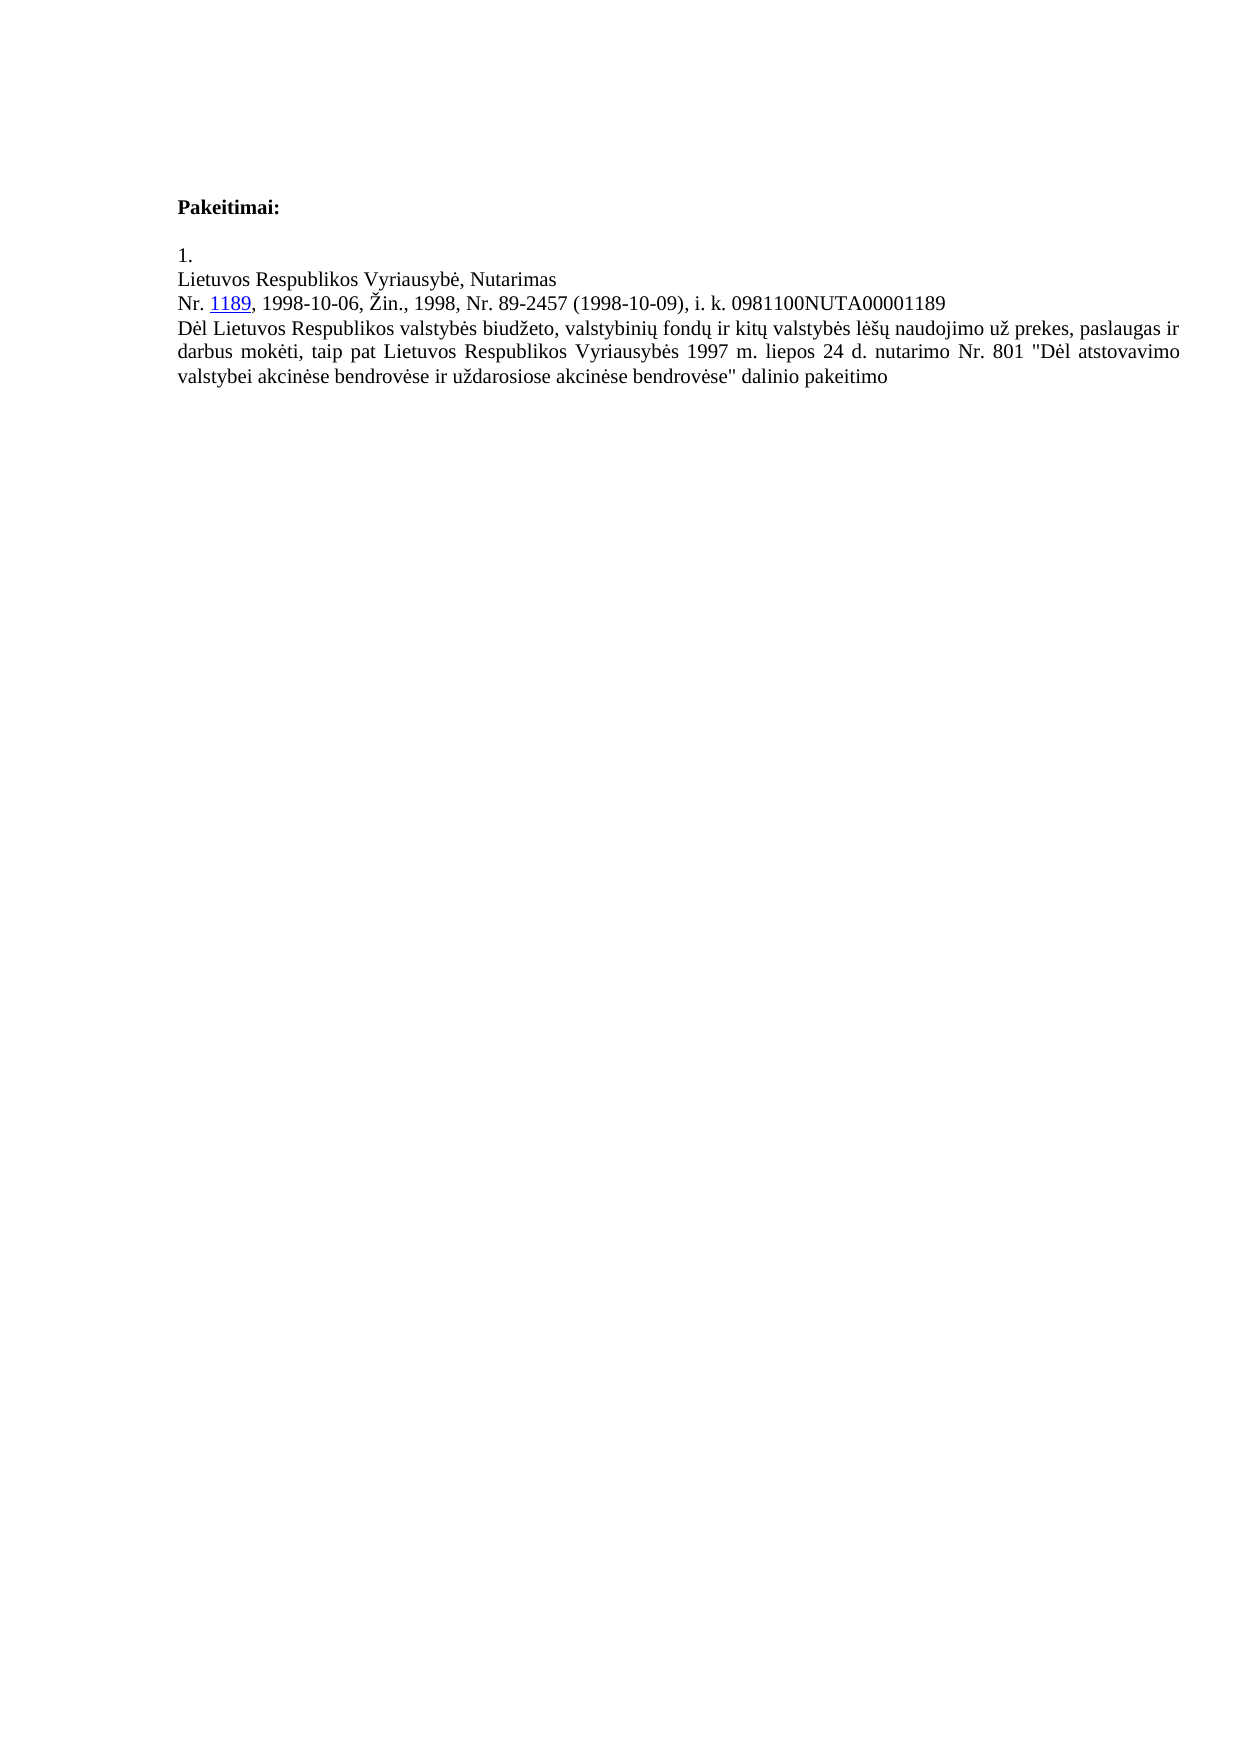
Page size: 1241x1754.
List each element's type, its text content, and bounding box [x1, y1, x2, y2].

text Pakeitimai: [177, 195, 1181, 219]
text Nr. 1189, 1998-10-06, Žin., 1998, Nr. 89-2457 (1998-10-09), i. k. 0981100NUTA00001189 [177, 291, 1181, 315]
text 1. [177, 243, 1181, 267]
text Dėl Lietuvos Respublikos valstybės biudžeto, valstybinių fondų ir kitų valstybės lėšų naudojimo už prekes, paslaugas ir darbus mokėti, taip pat Lietuvos Respublikos Vyriausybės 1997 m. liepos 24 d. nutarimo Nr. 801 "Dėl atstovavimo valstybei akcinėse bendrovėse ir uždarosiose akcinėse bendrovėse" dalinio pakeitimo [177, 315, 1181, 388]
text Lietuvos Respublikos Vyriausybė, Nutarimas [177, 267, 1181, 291]
